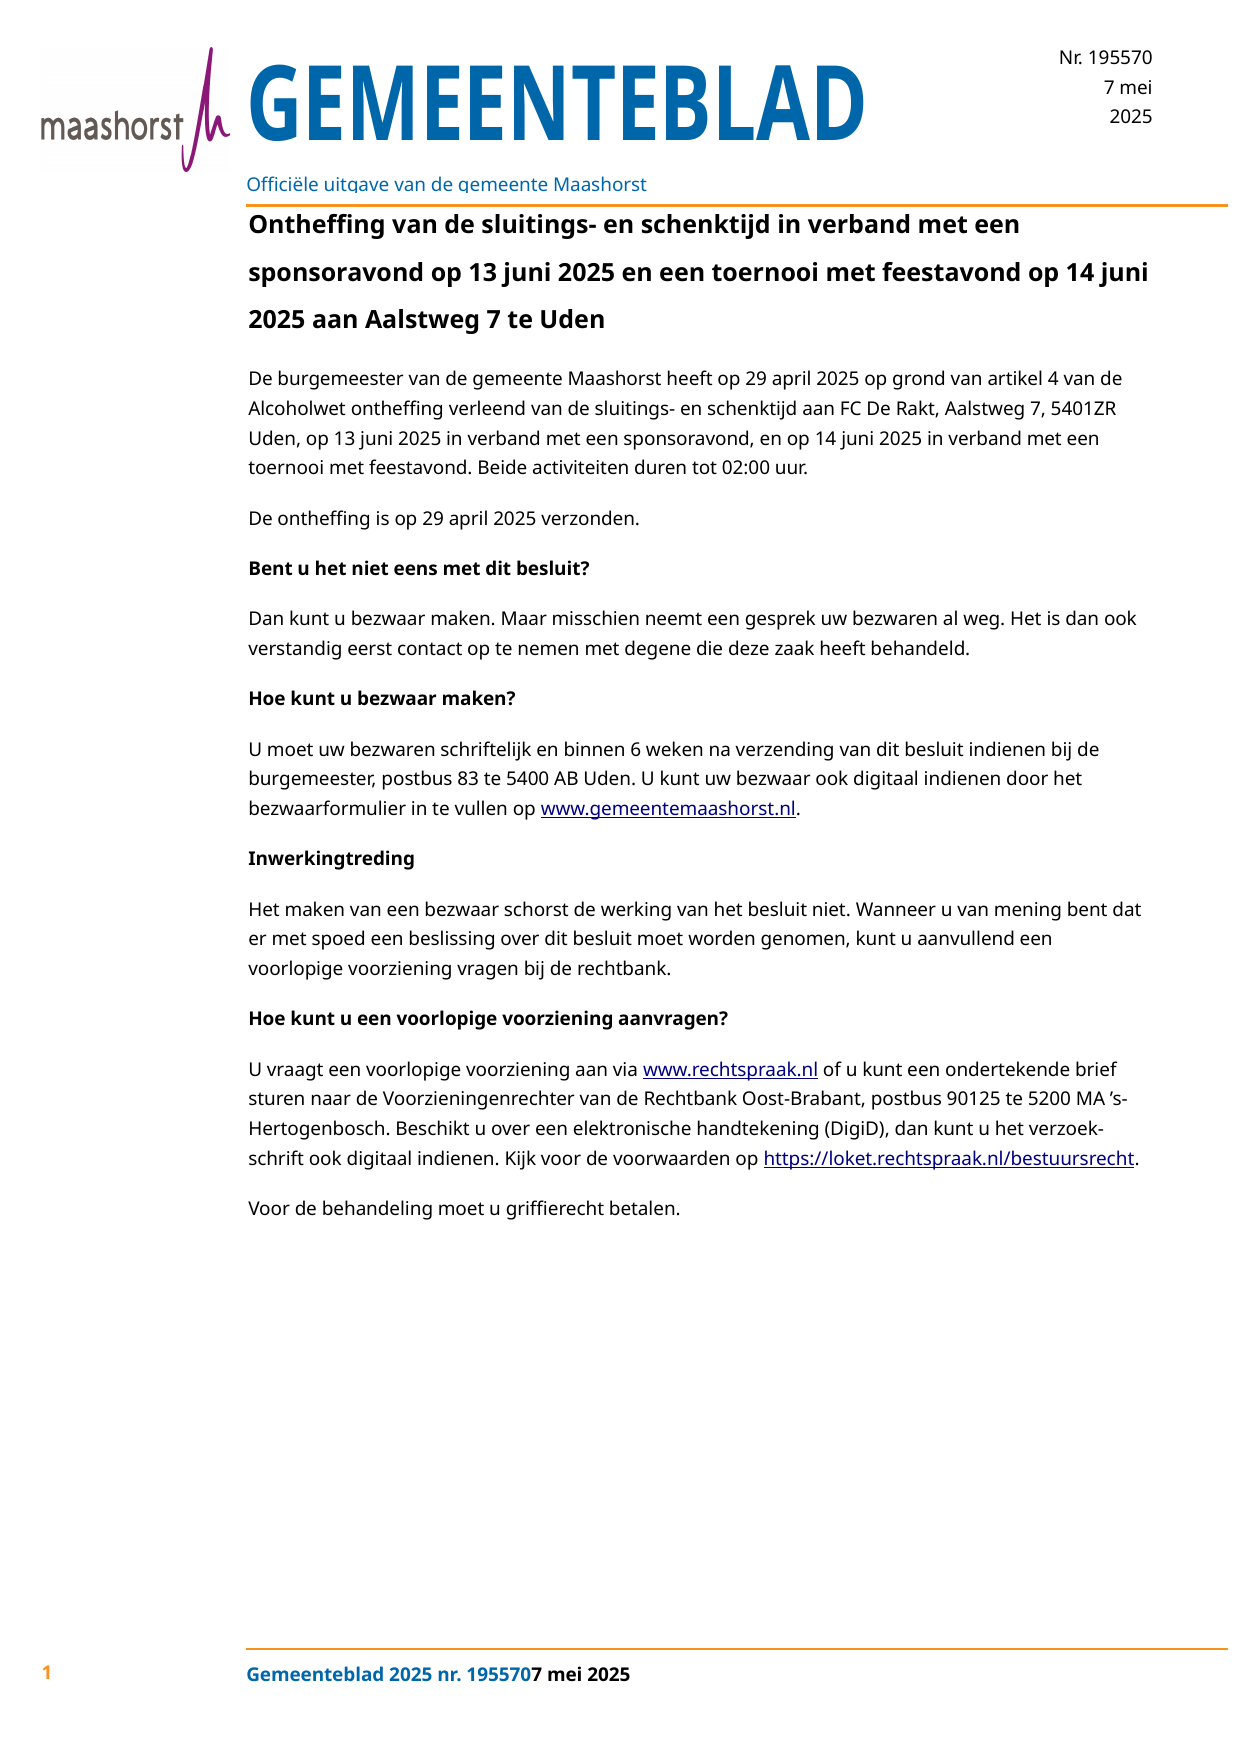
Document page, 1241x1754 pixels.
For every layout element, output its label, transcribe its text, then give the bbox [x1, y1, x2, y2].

text Hoe kunt u een voorlopige voorziening aanvragen? [248, 1006, 1152, 1031]
text Hoe kunt u bezwaar maken? [248, 686, 1152, 711]
text De burgemeester van de gemeente Maashorst heeft op 29 april 2025 op grond van artikel 4 van de Alcoholwet ontheffing verleend van de sluitings- en schenktijd aan FC De Rakt, Aalstweg 7, 5401ZR Uden, op 13 juni 2025 in verband met een sponsoravond, en op 14 juni 2025 in verband met een toernooi met feestavond. Beide activiteiten duren tot 02:00 uur. [248, 366, 1152, 480]
text Inwerkingtreding [248, 846, 1152, 871]
picture [41, 47, 231, 172]
text U moet uw bezwaren schriftelijk en binnen 6 weken na verzending van dit besluit indienen bij de burgemeester, postbus 83 te 5400 AB Uden. U kunt uw bezwaar ook digitaal indienen door het bezwaarformulier in te vullen op www.gemeentemaashorst.nl. [248, 736, 1152, 821]
text De ontheffing is op 29 april 2025 verzonden. [248, 505, 1152, 530]
text Dan kunt u bezwaar maken. Maar misschien neemt een gesprek uw bezwaren al weg. Het is dan ook verstandig eerst contact op te nemen met degene die deze zaak heeft behandeld. [248, 606, 1152, 661]
text Het maken van een bezwaar schorst de werking van het besluit niet. Wanneer u van mening bent dat er met spoed een beslissing over dit besluit moet worden genomen, kunt u aanvullend een voorlopige voorziening vragen bij de rechtbank. [248, 896, 1152, 981]
text Voor de behandeling moet u griffierecht betalen. [248, 1195, 1152, 1221]
text U vraagt een voorlopige voorziening aan via www.rechtspraak.nl of u kunt een ondertekende brief sturen naar de Voorzieningenrechter van de Rechtbank Oost-Brabant, postbus 90125 te 5200 MA ’s-Hertogenbosch. Beschikt u over een elektronische handtekening (DigiD), dan kunt u het verzoek-schrift ook digitaal indienen. Kijk voor de voorwaarden op https://loket.rechtspraak.nl/bestuursrecht. [248, 1056, 1152, 1170]
text Ontheffing van de sluitings- en schenktijd in verband met een sponsoravond op 13 juni 2025 en een toernooi met feestavond op 14 juni 2025 aan Aalstweg 7 te Uden [248, 207, 1152, 336]
text Bent u het niet eens met dit besluit? [248, 555, 1152, 581]
